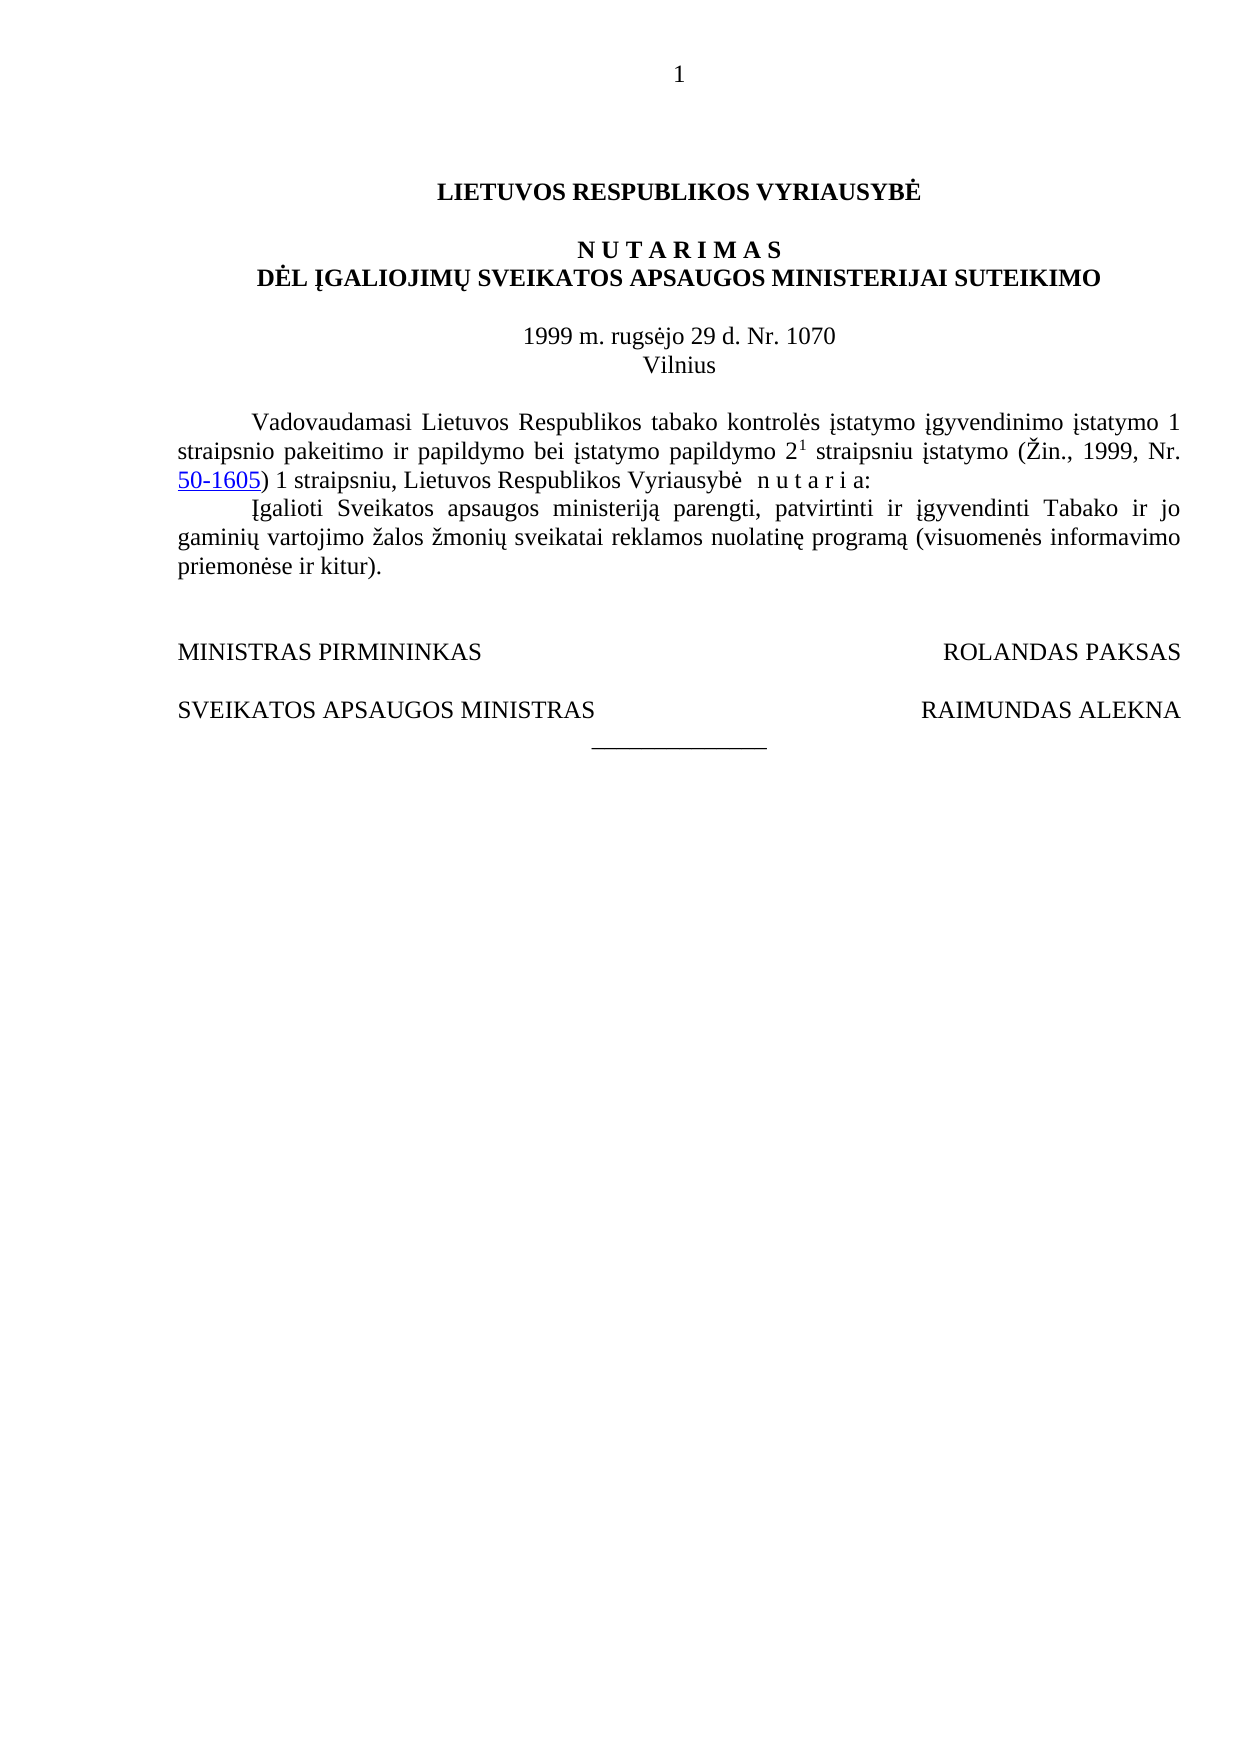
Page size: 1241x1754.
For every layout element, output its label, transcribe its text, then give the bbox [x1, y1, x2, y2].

text LIETUVOS RESPUBLIKOS VYRIAUSYBĖ [177, 177, 1181, 206]
text MINISTRAS PIRMININKAS ROLANDAS PAKSAS [177, 637, 1181, 666]
text Vadovaudamasi Lietuvos Respublikos tabako kontrolės įstatymo įgyvendinimo įstatymo 1 straipsnio pakeitimo ir papildymo bei įstatymo papildymo 21 straipsniu įstatymo (Žin., 1999, Nr. 50-1605) 1 straipsniu, Lietuvos Respublikos Vyriausybė nutaria: [177, 407, 1181, 493]
text SVEIKATOS APSAUGOS MINISTRAS RAIMUNDAS ALEKNA [177, 695, 1181, 723]
text Įgalioti Sveikatos apsaugos ministeriją parengti, patvirtinti ir įgyvendinti Tabako ir jo gaminių vartojimo žalos žmonių sveikatai reklamos nuolatinę programą (visuomenės informavimo priemonėse ir kitur). [177, 493, 1181, 580]
text DĖL ĮGALIOJIMŲ SVEIKATOS APSAUGOS MINISTERIJAI SUTEIKIMO [177, 263, 1181, 292]
text ______________ [177, 723, 1181, 752]
text Vilnius [177, 350, 1181, 378]
text 1999 m. rugsėjo 29 d. Nr. 1070 [177, 321, 1181, 350]
text N U T A R I M A S [177, 235, 1181, 263]
